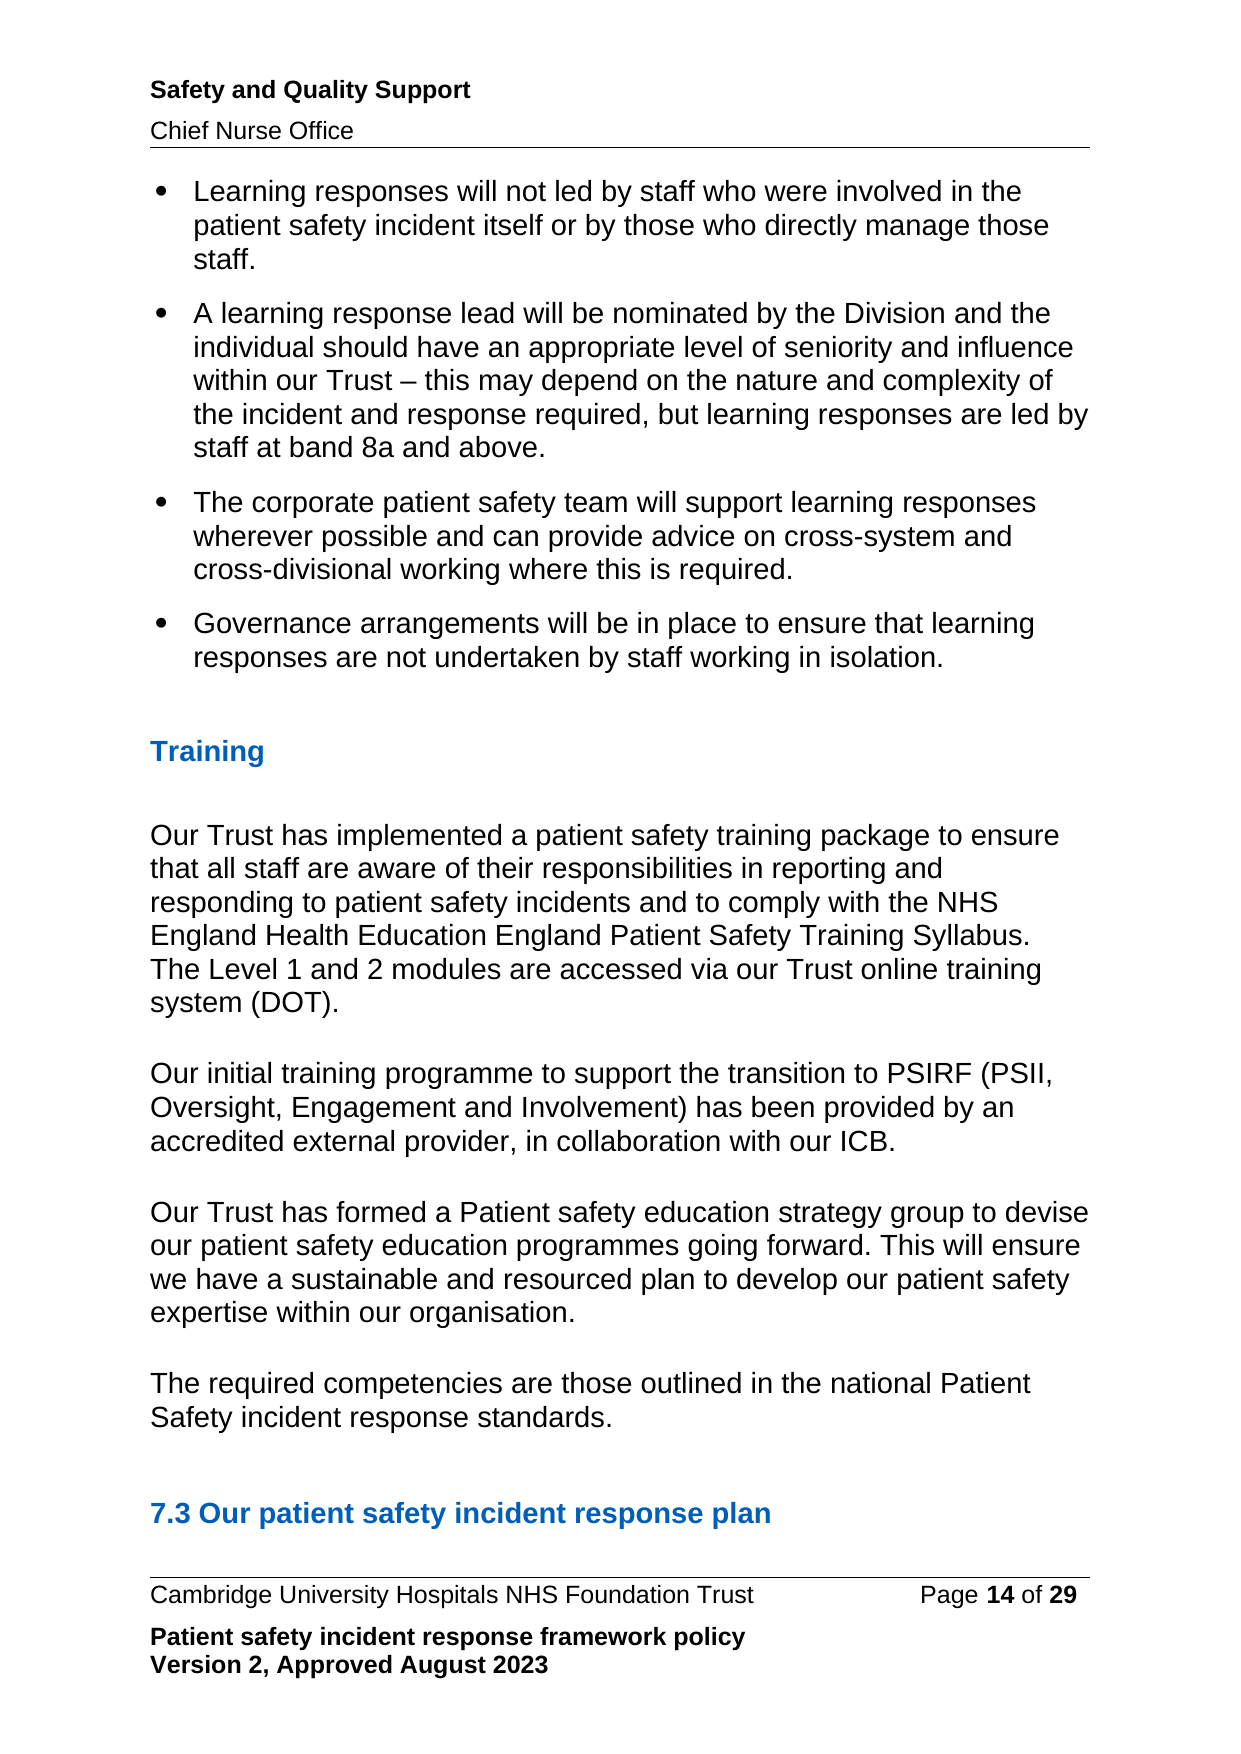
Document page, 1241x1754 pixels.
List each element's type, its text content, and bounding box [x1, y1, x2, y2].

subtitle Training [150, 734, 1090, 768]
list A learning response lead will be nominated by the Division and the individual should have an appropriate level of seniority and influence within our Trust – this may depend on the nature and complexity of the incident and response required, but learning responses are led by staff at band 8a and above. [156, 296, 1090, 464]
list The corporate patient safety team will support learning responses wherever possible and can provide advice on cross-system and cross-divisional working where this is required. [156, 485, 1090, 586]
text Our Trust has formed a Patient safety education strategy group to devise our patient safety education programmes going forward. This will ensure we have a sustainable and resourced plan to develop our patient safety expertise within our organisation. [150, 1195, 1090, 1329]
list Governance arrangements will be in place to ensure that learning responses are not undertaken by staff working in isolation. [156, 607, 1090, 674]
text Our initial training programme to support the transition to PSIRF (PSII, Oversight, Engagement and Involvement) has been provided by an accredited external provider, in collaboration with our ICB. [150, 1057, 1090, 1157]
text The required competencies are those outlined in the national Patient Safety incident response standards. [150, 1366, 1090, 1433]
text Our Trust has implemented a patient safety training package to ensure that all staff are aware of their responsibilities in reporting and responding to patient safety incidents and to comply with the NHS England Health Education England Patient Safety Training Syllabus. The Level 1 and 2 modules are accessed via our Trust online training system (DOT). [150, 818, 1090, 1019]
subtitle 7.3 Our patient safety incident response plan [150, 1496, 1090, 1529]
list Learning responses will not led by staff who were involved in the patient safety incident itself or by those who directly manage those staff. [156, 174, 1090, 275]
